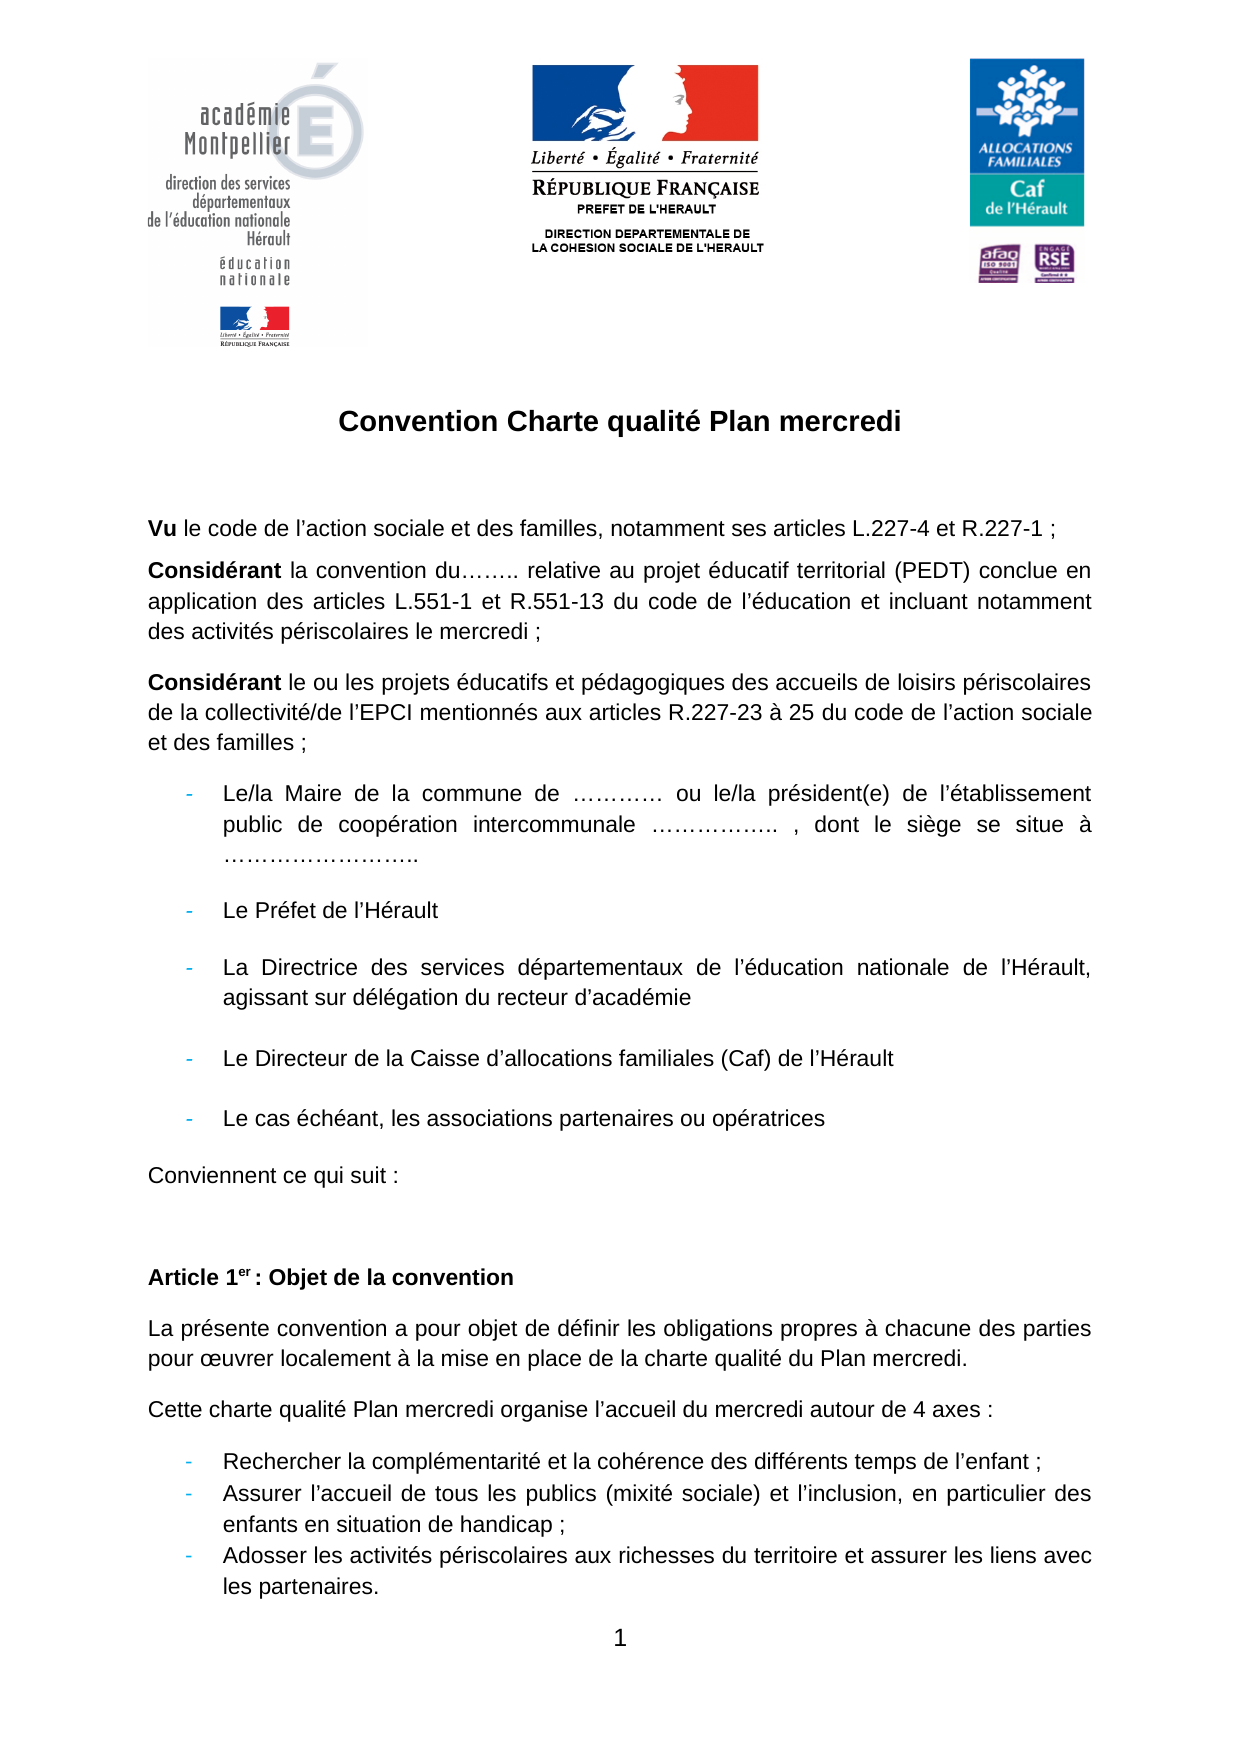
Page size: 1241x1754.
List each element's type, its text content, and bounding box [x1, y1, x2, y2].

list Le Directeur de la Caisse d’allocations familiales (Caf) de l’Hérault [185, 1044, 1092, 1071]
text La présente convention a pour objet de définir les obligations propres à chacune des parties pour œuvrer localement à la mise en place de la charte qualité du Plan mercredi. [148, 1315, 1092, 1371]
table_header [456, 58, 776, 347]
list La Directrice des services départementaux de l’éducation nationale de l’Hérault, agissant sur délégation du recteur d’académie [185, 954, 1092, 1011]
text Considérant le ou les projets éducatifs et pédagogiques des accueils de loisirs périscolaires de la collectivité/de l’EPCI mentionnés aux articles R.227-23 à 25 du code de l’action sociale et des familles ; [148, 669, 1092, 756]
picture [147, 58, 368, 347]
text Conviennent ce qui suit : [148, 1162, 1092, 1188]
list Le cas échéant, les associations partenaires ou opératrices [185, 1105, 1092, 1131]
list Le/la Maire de la commune de ………… ou le/la président(e) de l’établissement public de coopération intercommunale …………….. , dont le siège se situe à …………………….. [185, 780, 1092, 867]
list Assurer l’accueil de tous les publics (mixité sociale) et l’inclusion, en particulier des enfants en situation de handicap ; [185, 1479, 1092, 1537]
picture [969, 58, 1085, 283]
text Considérant la convention du…….. relative au projet éducatif territorial (PEDT) conclue en application des articles L.551-1 et R.551-13 du code de l’éducation et incluant notamment des activités périscolaires le mercredi ; [148, 557, 1092, 644]
text Vu le code de l’action sociale et des familles, notamment ses articles L.227-4 et R.227-1 ; [148, 515, 1092, 541]
list Adosser les activités périscolaires aux richesses du territoire et assurer les liens avec les partenaires. [185, 1541, 1092, 1599]
text Convention Charte qualité Plan mercredi [148, 404, 1092, 438]
text Article 1er : Objet de la convention [148, 1264, 1092, 1290]
table_header [136, 58, 147, 347]
picture [520, 58, 772, 262]
list Rechercher la complémentarité et la cohérence des différents temps de l’enfant ; [185, 1447, 1092, 1475]
text Cette charte qualité Plan mercredi organise l’accueil du mercredi autour de 4 axes : [148, 1396, 1092, 1422]
list Le Préfet de l’Hérault [185, 897, 1092, 924]
table_header [776, 58, 1096, 347]
table_header [368, 58, 456, 347]
